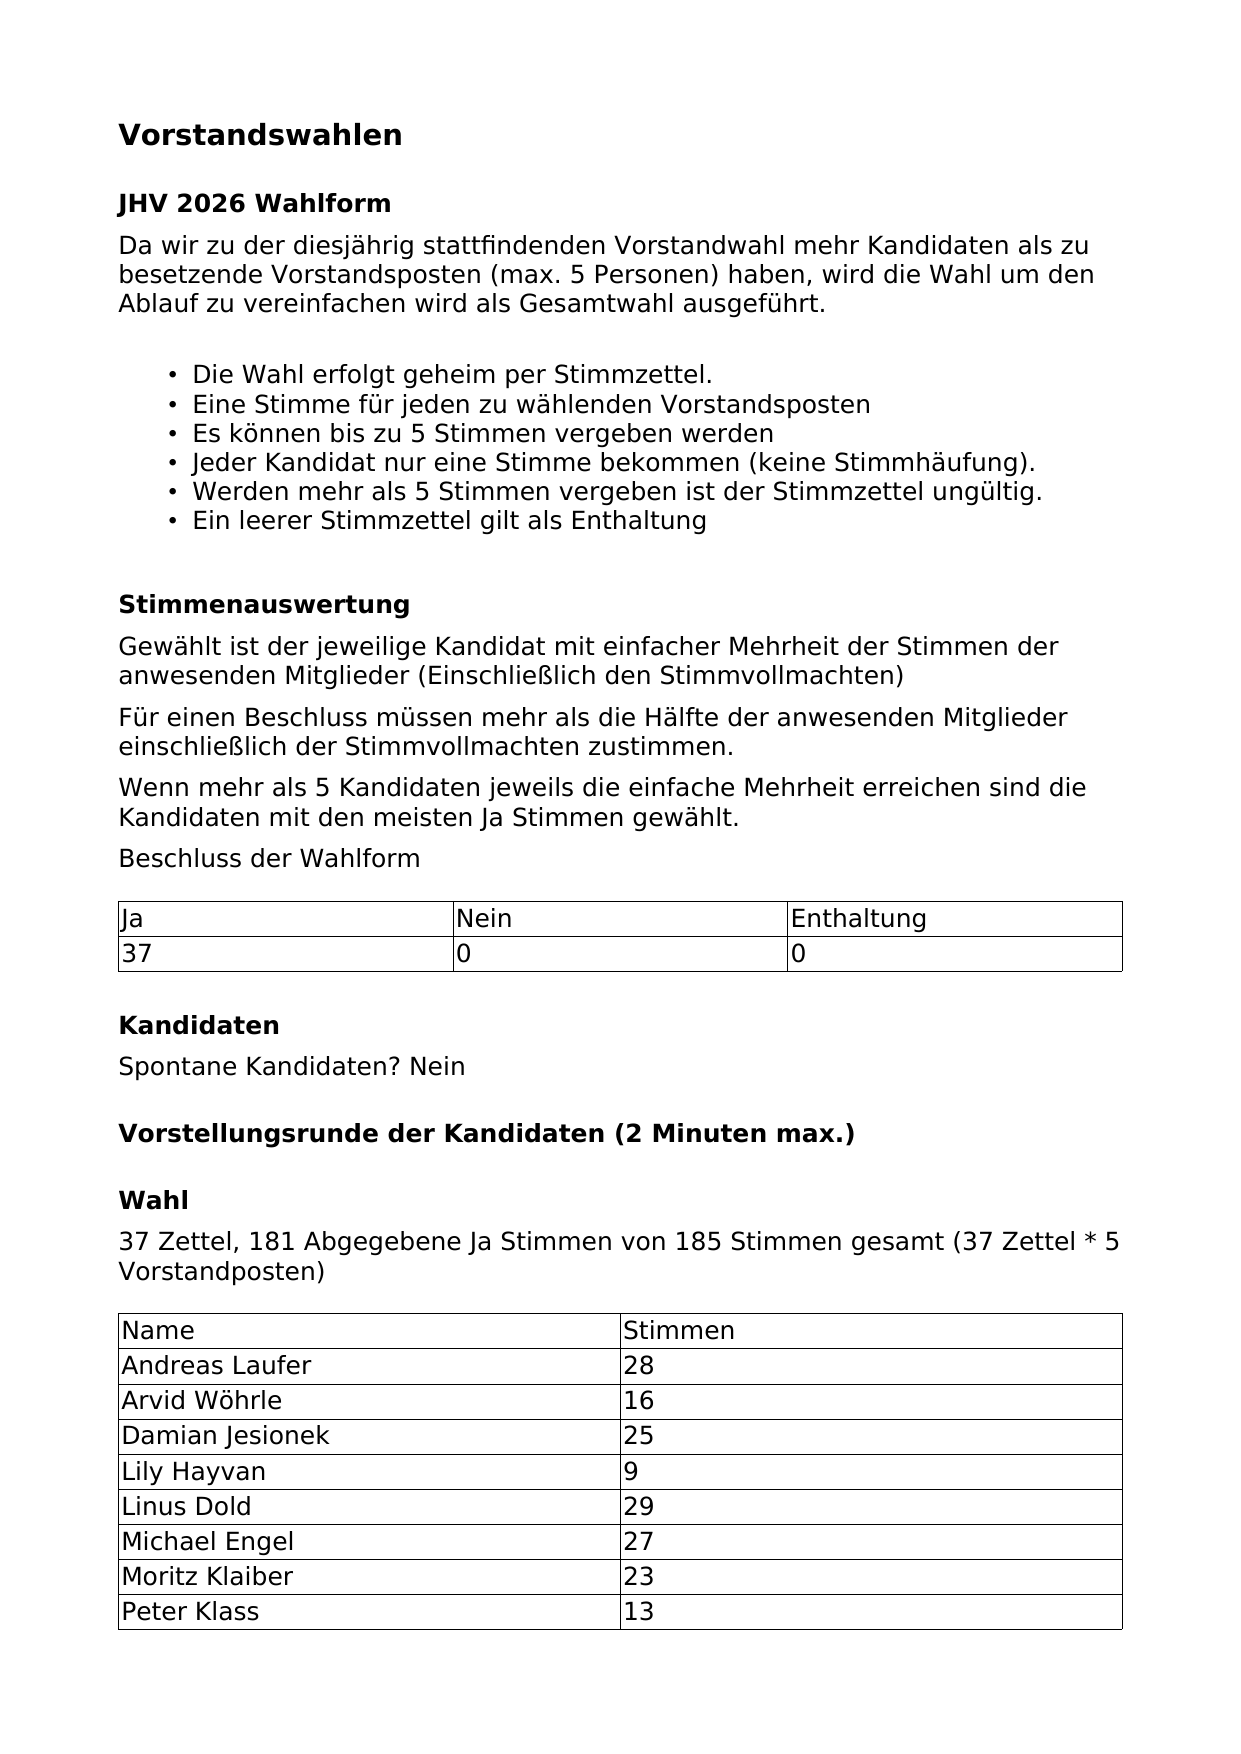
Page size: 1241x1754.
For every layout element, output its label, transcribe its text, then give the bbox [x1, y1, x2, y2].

list Jeder Kandidat nur eine Stimme bekommen (keine Stimmhäufung). [177, 448, 1122, 477]
table_cell 0 [454, 937, 787, 971]
table_cell Damian Jesionek [119, 1420, 620, 1454]
table_cell Linus Dold [119, 1490, 620, 1524]
table_cell 37 [119, 937, 453, 971]
table_cell 13 [621, 1595, 1122, 1629]
table_cell 29 [621, 1490, 1122, 1524]
subtitle JHV 2026 Wahlform [118, 189, 1122, 219]
table_cell Michael Engel [119, 1525, 620, 1559]
table_cell Lily Hayvan [119, 1455, 620, 1489]
table_cell Andreas Laufer [119, 1349, 620, 1383]
table_header Enthaltung [788, 902, 1122, 936]
text Da wir zu der diesjährig stattfindenden Vorstandwahl mehr Kandidaten als zu besetzende Vorstandsposten (max. 5 Personen) haben, wird die Wahl um den Ablauf zu vereinfachen wird als Gesamtwahl ausgeführt. [118, 231, 1122, 319]
subtitle Vorstandswahlen [118, 118, 1122, 152]
subtitle Vorstellungsrunde der Kandidaten (2 Minuten max.) [118, 1119, 1122, 1148]
text 37 Zettel, 181 Abgegebene Ja Stimmen von 185 Stimmen gesamt (37 Zettel * 5 Vorstandposten) [118, 1228, 1122, 1286]
table_header Ja [119, 902, 453, 936]
text Wenn mehr als 5 Kandidaten jeweils die einfache Mehrheit erreichen sind die Kandidaten mit den meisten Ja Stimmen gewählt. [118, 773, 1122, 832]
table_cell Peter Klass [119, 1595, 620, 1629]
table_cell Moritz Klaiber [119, 1560, 620, 1594]
table_cell 23 [621, 1560, 1122, 1594]
list Ein leerer Stimmzettel gilt als Enthaltung [177, 507, 1122, 536]
table_cell 28 [621, 1349, 1122, 1383]
table_cell 27 [621, 1525, 1122, 1559]
table_cell 16 [621, 1385, 1122, 1418]
subtitle Kandidaten [118, 1011, 1122, 1040]
list Es können bis zu 5 Stimmen vergeben werden [177, 419, 1122, 448]
subtitle Stimmenauswertung [118, 590, 1122, 619]
text Für einen Beschluss müssen mehr als die Hälfte der anwesenden Mitglieder einschließlich der Stimmvollmachten zustimmen. [118, 703, 1122, 761]
table_header Nein [454, 902, 787, 936]
table_header Name [119, 1314, 620, 1348]
text Spontane Kandidaten? Nein [118, 1053, 1122, 1082]
table_cell 25 [621, 1420, 1122, 1454]
list Die Wahl erfolgt geheim per Stimmzettel. [177, 361, 1122, 390]
table_cell Arvid Wöhrle [119, 1385, 620, 1418]
subtitle Wahl [118, 1186, 1122, 1215]
table_cell 0 [788, 937, 1122, 971]
list Eine Stimme für jeden zu wählenden Vorstandsposten [177, 390, 1122, 419]
table_header Stimmen [621, 1314, 1122, 1348]
text Gewählt ist der jeweilige Kandidat mit einfacher Mehrheit der Stimmen der anwesenden Mitglieder (Einschließlich den Stimmvollmachten) [118, 632, 1122, 690]
table_cell 9 [621, 1455, 1122, 1489]
list Werden mehr als 5 Stimmen vergeben ist der Stimmzettel ungültig. [177, 477, 1122, 507]
text Beschluss der Wahlform [118, 844, 1122, 873]
